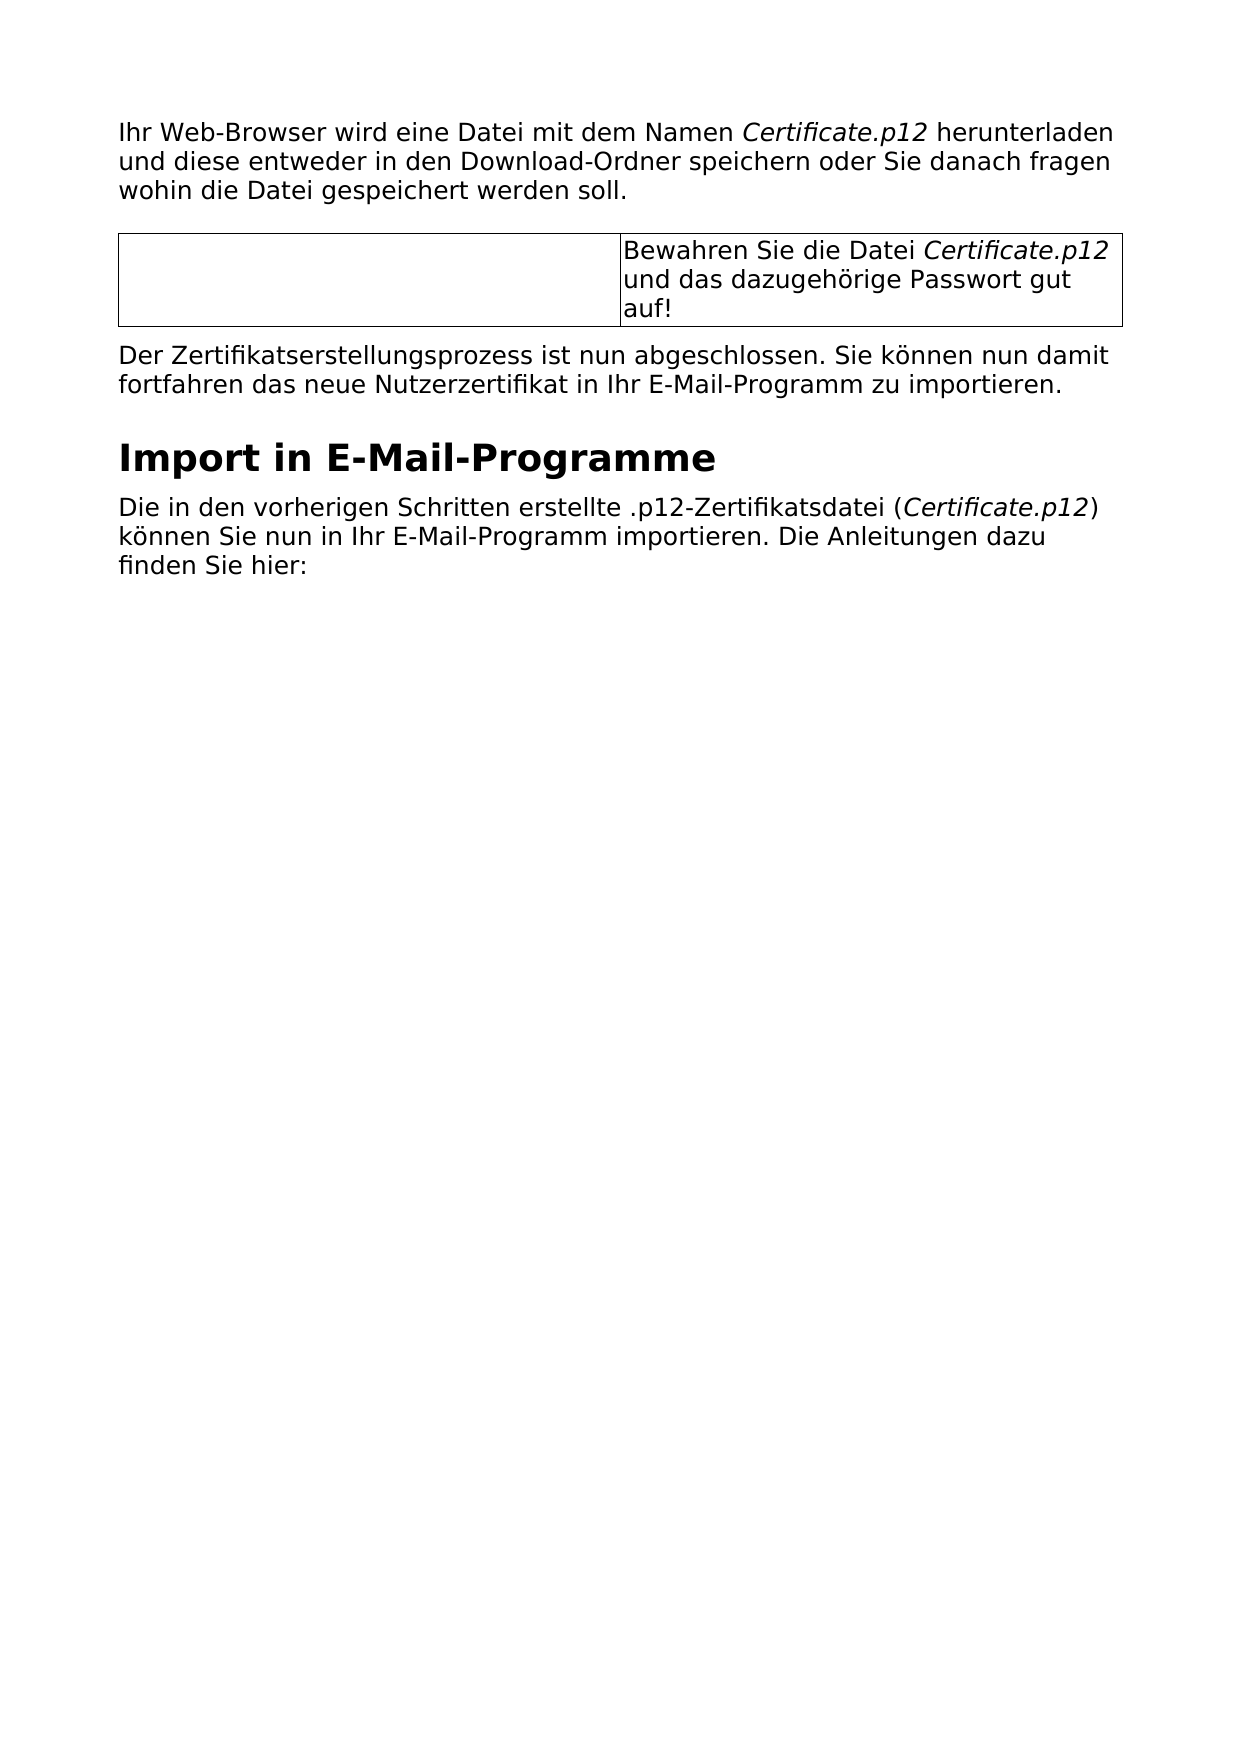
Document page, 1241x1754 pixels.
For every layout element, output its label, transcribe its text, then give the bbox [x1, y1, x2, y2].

table_header [119, 234, 620, 326]
text Die in den vorherigen Schritten erstellte .p12-Zertifikatsdatei (Certificate.p12) können Sie nun in Ihr E-Mail-Programm importieren. Die Anleitungen dazu finden Sie hier: [118, 493, 1122, 581]
table_header Bewahren Sie die Datei Certificate.p12 und das dazugehörige Passwort gut auf! [621, 234, 1122, 326]
text Ihr Web-Browser wird eine Datei mit dem Namen Certificate.p12 herunterladen und diese entweder in den Download-Ordner speichern oder Sie danach fragen wohin die Datei gespeichert werden soll. [118, 118, 1122, 206]
subtitle Import in E-Mail-Programme [118, 437, 1122, 481]
text Der Zertifikatserstellungsprozess ist nun abgeschlossen. Sie können nun damit fortfahren das neue Nutzerzertifikat in Ihr E-Mail-Programm zu importieren. [118, 341, 1122, 399]
